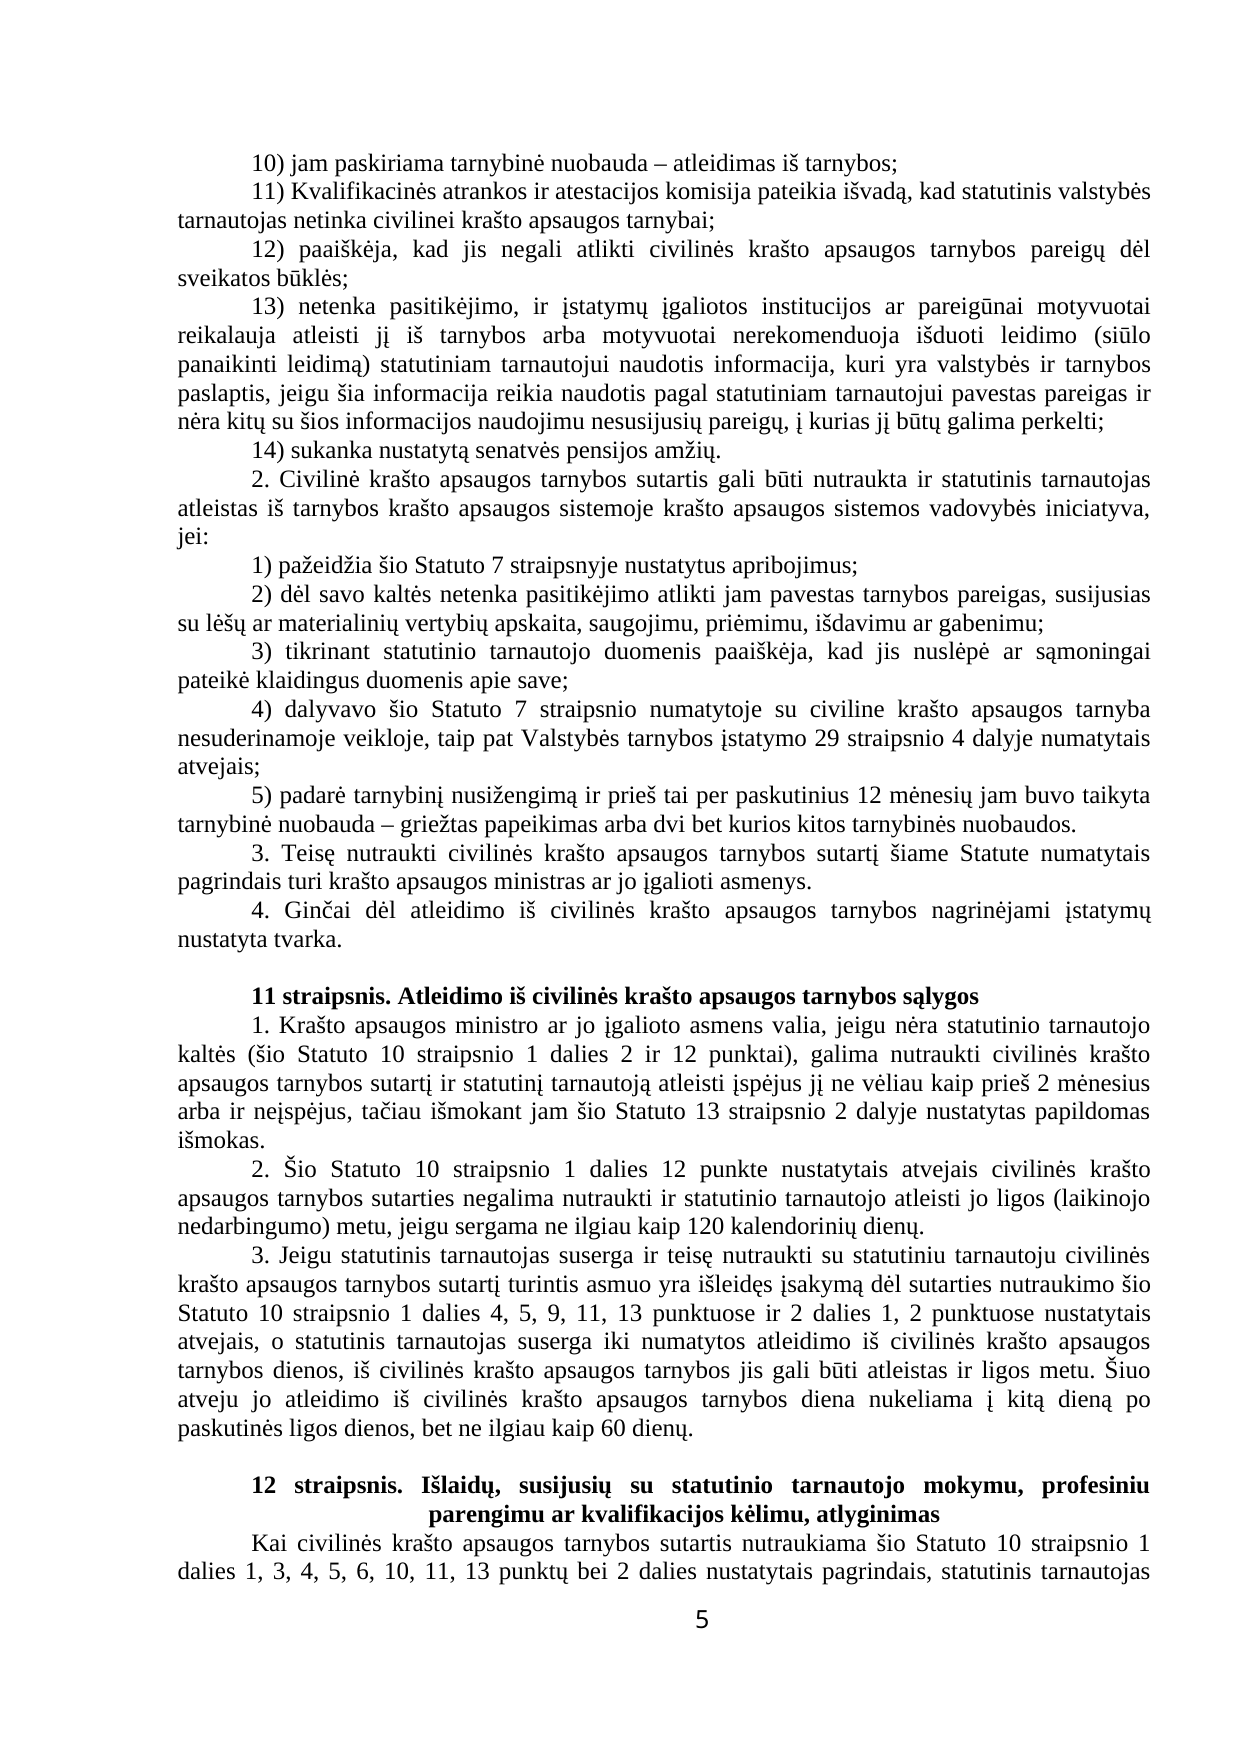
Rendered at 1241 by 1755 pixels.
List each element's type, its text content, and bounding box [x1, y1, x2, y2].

text 11 straipsnis. Atleidimo iš civilinės krašto apsaugos tarnybos sąlygos [177, 981, 1152, 1010]
text 11) Kvalifikacinės atrankos ir atestacijos komisija pateikia išvadą, kad statutinis valstybės tarnautojas netinka civilinei krašto apsaugos tarnybai; [177, 176, 1152, 234]
text 12 straipsnis. Išlaidų, susijusių su statutinio tarnautojo mokymu, profesiniu parengimu ar kvalifikacijos kėlimu, atlyginimas [251, 1470, 1152, 1528]
text 2. Civilinė krašto apsaugos tarnybos sutartis gali būti nutraukta ir statutinis tarnautojas atleistas iš tarnybos krašto apsaugos sistemoje krašto apsaugos sistemos vadovybės iniciatyva, jei: [177, 464, 1152, 550]
text 12) paaiškėja, kad jis negali atlikti civilinės krašto apsaugos tarnybos pareigų dėl sveikatos būklės; [177, 234, 1152, 291]
text 3) tikrinant statutinio tarnautojo duomenis paaiškėja, kad jis nuslėpė ar sąmoningai pateikė klaidingus duomenis apie save; [177, 636, 1152, 694]
text 14) sukanka nustatytą senatvės pensijos amžių. [177, 435, 1152, 464]
text 4. Ginčai dėl atleidimo iš civilinės krašto apsaugos tarnybos nagrinėjami įstatymų nustatyta tvarka. [177, 895, 1152, 953]
text Kai civilinės krašto apsaugos tarnybos sutartis nutraukiama šio Statuto 10 straipsnio 1 dalies 1, 3, 4, 5, 6, 10, 11, 13 punktų bei 2 dalies nustatytais pagrindais, statutinis tarnautojas [177, 1528, 1152, 1585]
text 1) pažeidžia šio Statuto 7 straipsnyje nustatytus apribojimus; [177, 550, 1152, 579]
text 1. Krašto apsaugos ministro ar jo įgalioto asmens valia, jeigu nėra statutinio tarnautojo kaltės (šio Statuto 10 straipsnio 1 dalies 2 ir 12 punktai), galima nutraukti civilinės krašto apsaugos tarnybos sutartį ir statutinį tarnautoją atleisti įspėjus jį ne vėliau kaip prieš 2 mėnesius arba ir neįspėjus, tačiau išmokant jam šio Statuto 13 straipsnio 2 dalyje nustatytas papildomas išmokas. [177, 1010, 1152, 1154]
text 3. Jeigu statutinis tarnautojas suserga ir teisę nutraukti su statutiniu tarnautoju civilinės krašto apsaugos tarnybos sutartį turintis asmuo yra išleidęs įsakymą dėl sutarties nutraukimo šio Statuto 10 straipsnio 1 dalies 4, 5, 9, 11, 13 punktuose ir 2 dalies 1, 2 punktuose nustatytais atvejais, o statutinis tarnautojas suserga iki numatytos atleidimo iš civilinės krašto apsaugos tarnybos dienos, iš civilinės krašto apsaugos tarnybos jis gali būti atleistas ir ligos metu. Šiuo atveju jo atleidimo iš civilinės krašto apsaugos tarnybos diena nukeliama į kitą dieną po paskutinės ligos dienos, bet ne ilgiau kaip 60 dienų. [177, 1240, 1152, 1441]
text 5) padarė tarnybinį nusižengimą ir prieš tai per paskutinius 12 mėnesių jam buvo taikyta tarnybinė nuobauda – griežtas papeikimas arba dvi bet kurios kitos tarnybinės nuobaudos. [177, 780, 1152, 838]
text 13) netenka pasitikėjimo, ir įstatymų įgaliotos institucijos ar pareigūnai motyvuotai reikalauja atleisti jį iš tarnybos arba motyvuotai nerekomenduoja išduoti leidimo (siūlo panaikinti leidimą) statutiniam tarnautojui naudotis informacija, kuri yra valstybės ir tarnybos paslaptis, jeigu šia informacija reikia naudotis pagal statutiniam tarnautojui pavestas pareigas ir nėra kitų su šios informacijos naudojimu nesusijusių pareigų, į kurias jį būtų galima perkelti; [177, 291, 1152, 435]
text 2) dėl savo kaltės netenka pasitikėjimo atlikti jam pavestas tarnybos pareigas, susijusias su lėšų ar materialinių vertybių apskaita, saugojimu, priėmimu, išdavimu ar gabenimu; [177, 579, 1152, 636]
text 4) dalyvavo šio Statuto 7 straipsnio numatytoje su civiline krašto apsaugos tarnyba nesuderinamoje veikloje, taip pat Valstybės tarnybos įstatymo 29 straipsnio 4 dalyje numatytais atvejais; [177, 694, 1152, 780]
text 10) jam paskiriama tarnybinė nuobauda – atleidimas iš tarnybos; [177, 148, 1152, 176]
text 3. Teisę nutraukti civilinės krašto apsaugos tarnybos sutartį šiame Statute numatytais pagrindais turi krašto apsaugos ministras ar jo įgalioti asmenys. [177, 838, 1152, 895]
text 2. Šio Statuto 10 straipsnio 1 dalies 12 punkte nustatytais atvejais civilinės krašto apsaugos tarnybos sutarties negalima nutraukti ir statutinio tarnautojo atleisti jo ligos (laikinojo nedarbingumo) metu, jeigu sergama ne ilgiau kaip 120 kalendorinių dienų. [177, 1154, 1152, 1240]
